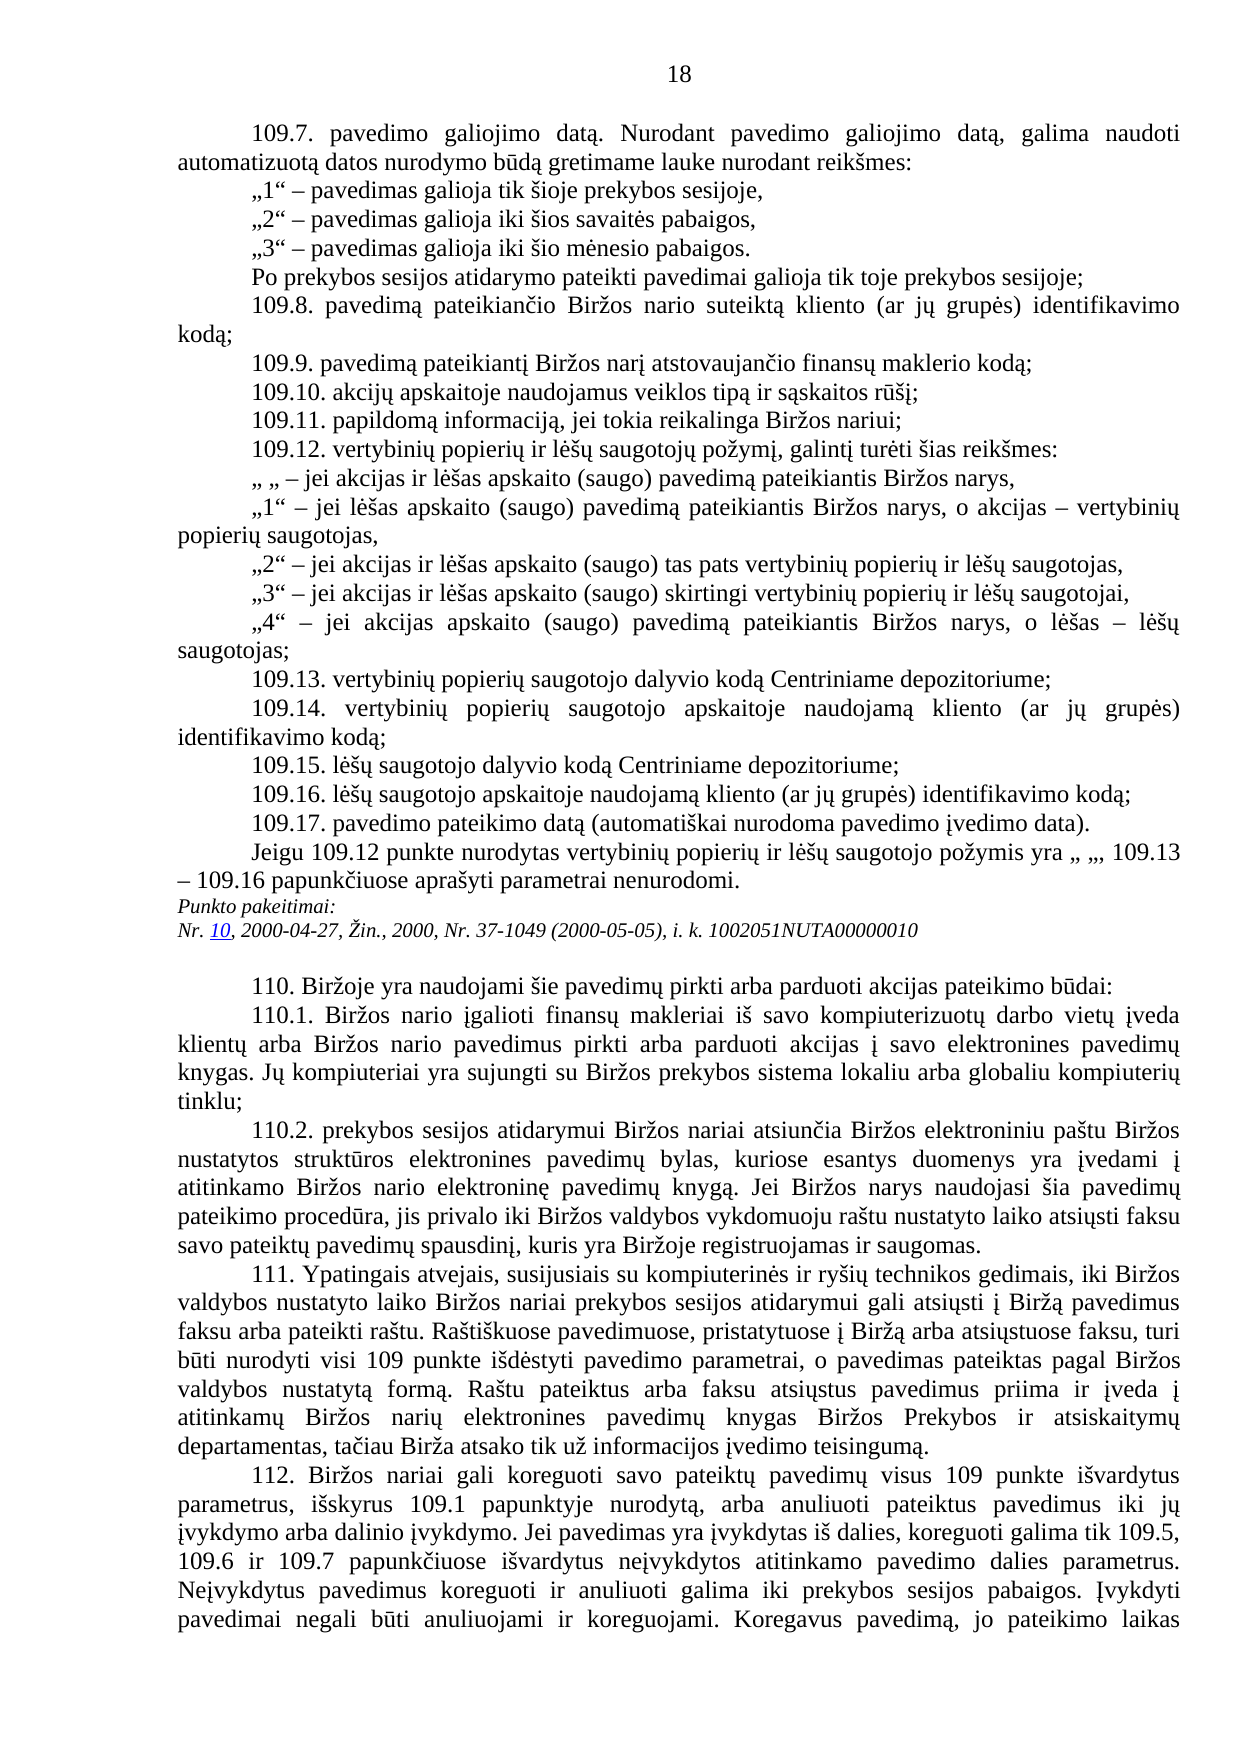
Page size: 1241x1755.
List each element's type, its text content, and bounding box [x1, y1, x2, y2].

text „3“ – jei akcijas ir lėšas apskaito (saugo) skirtingi vertybinių popierių ir lėšų saugotojai, [177, 578, 1181, 607]
text 110.1. Biržos nario įgalioti finansų makleriai iš savo kompiuterizuotų darbo vietų įveda klientų arba Biržos nario pavedimus pirkti arba parduoti akcijas į savo elektronines pavedimų knygas. Jų kompiuteriai yra sujungti su Biržos prekybos sistema lokaliu arba globaliu kompiuterių tinklu; [177, 1000, 1181, 1115]
text 111. Ypatingais atvejais, susijusiais su kompiuterinės ir ryšių technikos gedimais, iki Biržos valdybos nustatyto laiko Biržos nariai prekybos sesijos atidarymui gali atsiųsti į Biržą pavedimus faksu arba pateikti raštu. Raštiškuose pavedimuose, pristatytuose į Biržą arba atsiųstuose faksu, turi būti nurodyti visi 109 punkte išdėstyti pavedimo parametrai, o pavedimas pateiktas pagal Biržos valdybos nustatytą formą. Raštu pateiktus arba faksu atsiųstus pavedimus priima ir įveda į atitinkamų Biržos narių elektronines pavedimų knygas Biržos Prekybos ir atsiskaitymų departamentas, tačiau Birža atsako tik už informacijos įvedimo teisingumą. [177, 1259, 1181, 1460]
text 110.2. prekybos sesijos atidarymui Biržos nariai atsiunčia Biržos elektroniniu paštu Biržos nustatytos struktūros elektronines pavedimų bylas, kuriose esantys duomenys yra įvedami į atitinkamo Biržos nario elektroninę pavedimų knygą. Jei Biržos narys naudojasi šia pavedimų pateikimo procedūra, jis privalo iki Biržos valdybos vykdomuoju raštu nustatyto laiko atsiųsti faksu savo pateiktų pavedimų spausdinį, kuris yra Biržoje registruojamas ir saugomas. [177, 1115, 1181, 1259]
text „1“ – jei lėšas apskaito (saugo) pavedimą pateikiantis Biržos narys, o akcijas – vertybinių popierių saugotojas, [177, 492, 1181, 549]
text „2“ – jei akcijas ir lėšas apskaito (saugo) tas pats vertybinių popierių ir lėšų saugotojas, [177, 549, 1181, 578]
text „3“ – pavedimas galioja iki šio mėnesio pabaigos. [177, 233, 1181, 262]
text 109.8. pavedimą pateikiančio Biržos nario suteiktą kliento (ar jų grupės) identifikavimo kodą; [177, 291, 1181, 348]
text 109.12. vertybinių popierių ir lėšų saugotojų požymį, galintį turėti šias reikšmes: [177, 434, 1181, 463]
text 109.17. pavedimo pateikimo datą (automatiškai nurodoma pavedimo įvedimo data). [177, 808, 1181, 837]
text Jeigu 109.12 punkte nurodytas vertybinių popierių ir lėšų saugotojo požymis yra „ „, 109.13 – 109.16 papunkčiuose aprašyti parametrai nenurodomi. [177, 837, 1181, 894]
text 110. Biržoje yra naudojami šie pavedimų pirkti arba parduoti akcijas pateikimo būdai: [177, 971, 1181, 1000]
text „ „ – jei akcijas ir lėšas apskaito (saugo) pavedimą pateikiantis Biržos narys, [177, 463, 1181, 492]
text 109.7. pavedimo galiojimo datą. Nurodant pavedimo galiojimo datą, galima naudoti automatizuotą datos nurodymo būdą gretimame lauke nurodant reikšmes: [177, 118, 1181, 176]
text Po prekybos sesijos atidarymo pateikti pavedimai galioja tik toje prekybos sesijoje; [177, 262, 1181, 291]
text 109.10. akcijų apskaitoje naudojamus veiklos tipą ir sąskaitos rūšį; [177, 377, 1181, 406]
text 109.13. vertybinių popierių saugotojo dalyvio kodą Centriniame depozitoriume; [177, 664, 1181, 693]
text „1“ – pavedimas galioja tik šioje prekybos sesijoje, [177, 176, 1181, 204]
text 109.15. lėšų saugotojo dalyvio kodą Centriniame depozitoriume; [177, 751, 1181, 779]
text 112. Biržos nariai gali koreguoti savo pateiktų pavedimų visus 109 punkte išvardytus parametrus, išskyrus 109.1 papunktyje nurodytą, arba anuliuoti pateiktus pavedimus iki jų įvykdymo arba dalinio įvykdymo. Jei pavedimas yra įvykdytas iš dalies, koreguoti galima tik 109.5, 109.6 ir 109.7 papunkčiuose išvardytus neįvykdytos atitinkamo pavedimo dalies parametrus. Neįvykdytus pavedimus koreguoti ir anuliuoti galima iki prekybos sesijos pabaigos. Įvykdyti pavedimai negali būti anuliuojami ir koreguojami. Koregavus pavedimą, jo pateikimo laikas [177, 1460, 1181, 1632]
text „2“ – pavedimas galioja iki šios savaitės pabaigos, [177, 204, 1181, 233]
text 109.11. papildomą informaciją, jei tokia reikalinga Biržos nariui; [177, 406, 1181, 434]
text Punkto pakeitimai: [177, 894, 1181, 918]
text 109.14. vertybinių popierių saugotojo apskaitoje naudojamą kliento (ar jų grupės) identifikavimo kodą; [177, 693, 1181, 751]
text 109.16. lėšų saugotojo apskaitoje naudojamą kliento (ar jų grupės) identifikavimo kodą; [177, 779, 1181, 808]
text Nr. 10, 2000-04-27, Žin., 2000, Nr. 37-1049 (2000-05-05), i. k. 1002051NUTA00000010 [177, 918, 1181, 942]
text 109.9. pavedimą pateikiantį Biržos narį atstovaujančio finansų maklerio kodą; [177, 348, 1181, 377]
text „4“ – jei akcijas apskaito (saugo) pavedimą pateikiantis Biržos narys, o lėšas – lėšų saugotojas; [177, 607, 1181, 664]
